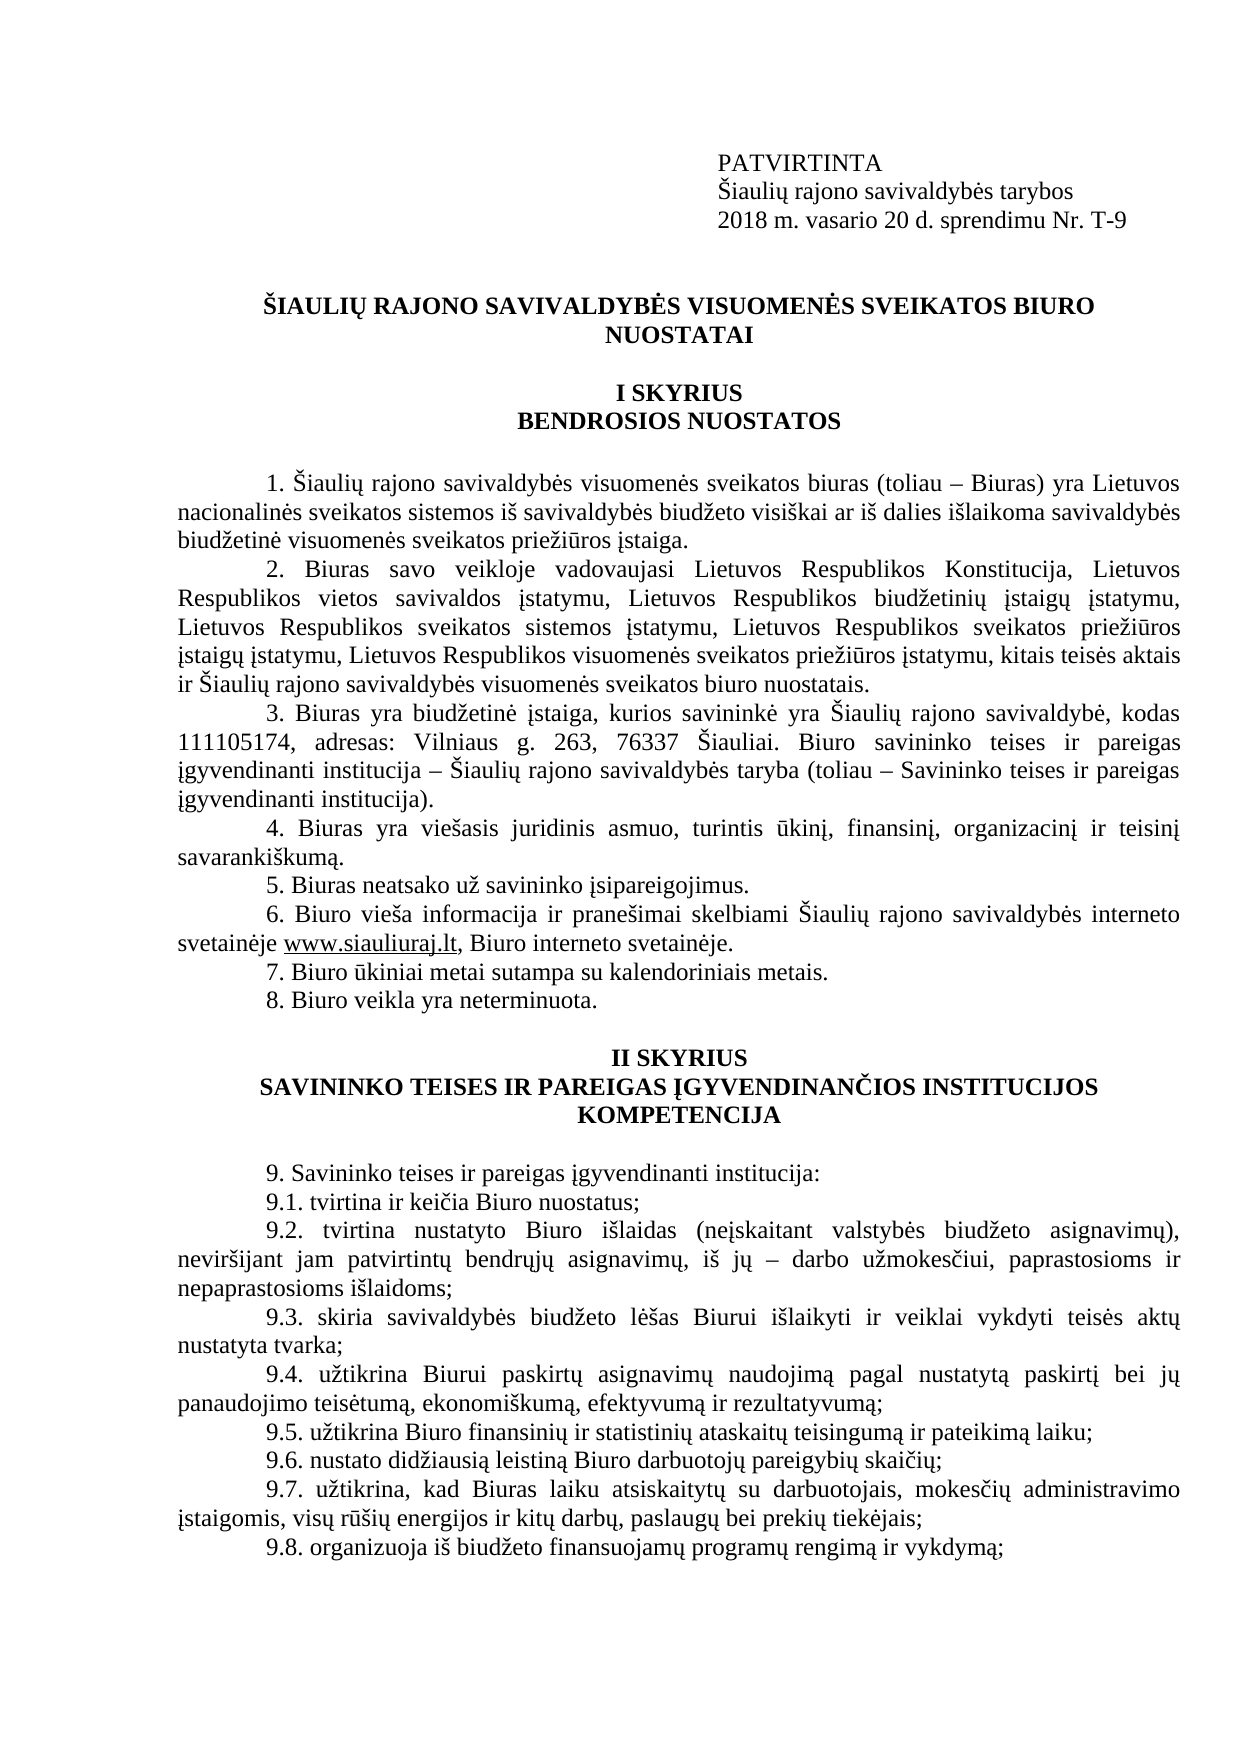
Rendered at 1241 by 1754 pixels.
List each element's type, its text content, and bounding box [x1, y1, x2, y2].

text 4. Biuras yra viešasis juridinis asmuo, turintis ūkinį, finansinį, organizacinį ir teisinį savarankiškumą. [177, 813, 1181, 871]
text 7. Biuro ūkiniai metai sutampa su kalendoriniais metais. [177, 957, 1181, 986]
text 9.7. užtikrina, kad Biuras laiku atsiskaitytų su darbuotojais, mokesčių administravimo įstaigomis, visų rūšių energijos ir kitų darbų, paslaugų bei prekių tiekėjais; [177, 1474, 1181, 1532]
text PATVIRTINTA Šiaulių rajono savivaldybės tarybos 2018 m. vasario 20 d. sprendimu Nr. T-9 [717, 148, 1181, 234]
text 9.3. skiria savivaldybės biudžeto lėšas Biurui išlaikyti ir veiklai vykdyti teisės aktų nustatyta tvarka; [177, 1302, 1181, 1359]
text ŠIAULIŲ RAJONO SAVIVALDYBĖS VISUOMENĖS SVEIKATOS BIURO NUOSTATAI [177, 291, 1181, 349]
text 9.6. nustato didžiausią leistiną Biuro darbuotojų pareigybių skaičių; [177, 1446, 1181, 1474]
text I SKYRIUS [177, 378, 1181, 406]
text 6. Biuro vieša informacija ir pranešimai skelbiami Šiaulių rajono savivaldybės interneto svetainėje www.siauliuraj.lt, Biuro interneto svetainėje. [177, 899, 1181, 957]
text 9.1. tvirtina ir keičia Biuro nuostatus; [177, 1187, 1181, 1216]
text 8. Biuro veikla yra neterminuota. [177, 986, 1181, 1014]
text SAVININKO TEISES IR PAREIGAS ĮGYVENDINANČIOS INSTITUCIJOS KOMPETENCIJA [177, 1072, 1181, 1129]
text 9.2. tvirtina nustatyto Biuro išlaidas (neįskaitant valstybės biudžeto asignavimų), neviršijant jam patvirtintų bendrųjų asignavimų, iš jų – darbo užmokesčiui, paprastosioms ir nepaprastosioms išlaidoms; [177, 1216, 1181, 1302]
text 5. Biuras neatsako už savininko įsipareigojimus. [177, 871, 1181, 899]
text 9.4. užtikrina Biurui paskirtų asignavimų naudojimą pagal nustatytą paskirtį bei jų panaudojimo teisėtumą, ekonomiškumą, efektyvumą ir rezultatyvumą; [177, 1359, 1181, 1417]
text 9.8. organizuoja iš biudžeto finansuojamų programų rengimą ir vykdymą; [177, 1532, 1181, 1561]
text BENDROSIOS NUOSTATOS [177, 406, 1181, 435]
text 3. Biuras yra biudžetinė įstaiga, kurios savininkė yra Šiaulių rajono savivaldybė, kodas 111105174, adresas: Vilniaus g. 263, 76337 Šiauliai. Biuro savininko teises ir pareigas įgyvendinanti institucija – Šiaulių rajono savivaldybės taryba (toliau – Savininko teises ir pareigas įgyvendinanti institucija). [177, 698, 1181, 813]
text 9. Savininko teises ir pareigas įgyvendinanti institucija: [177, 1158, 1181, 1187]
text 2. Biuras savo veikloje vadovaujasi Lietuvos Respublikos Konstitucija, Lietuvos Respublikos vietos savivaldos įstatymu, Lietuvos Respublikos biudžetinių įstaigų įstatymu, Lietuvos Respublikos sveikatos sistemos įstatymu, Lietuvos Respublikos sveikatos priežiūros įstaigų įstatymu, Lietuvos Respublikos visuomenės sveikatos priežiūros įstatymu, kitais teisės aktais ir Šiaulių rajono savivaldybės visuomenės sveikatos biuro nuostatais. [177, 554, 1181, 698]
text II SKYRIUS [177, 1043, 1181, 1072]
text 1. Šiaulių rajono savivaldybės visuomenės sveikatos biuras (toliau – Biuras) yra Lietuvos nacionalinės sveikatos sistemos iš savivaldybės biudžeto visiškai ar iš dalies išlaikoma savivaldybės biudžetinė visuomenės sveikatos priežiūros įstaiga. [177, 468, 1181, 554]
text 9.5. užtikrina Biuro finansinių ir statistinių ataskaitų teisingumą ir pateikimą laiku; [177, 1417, 1181, 1446]
